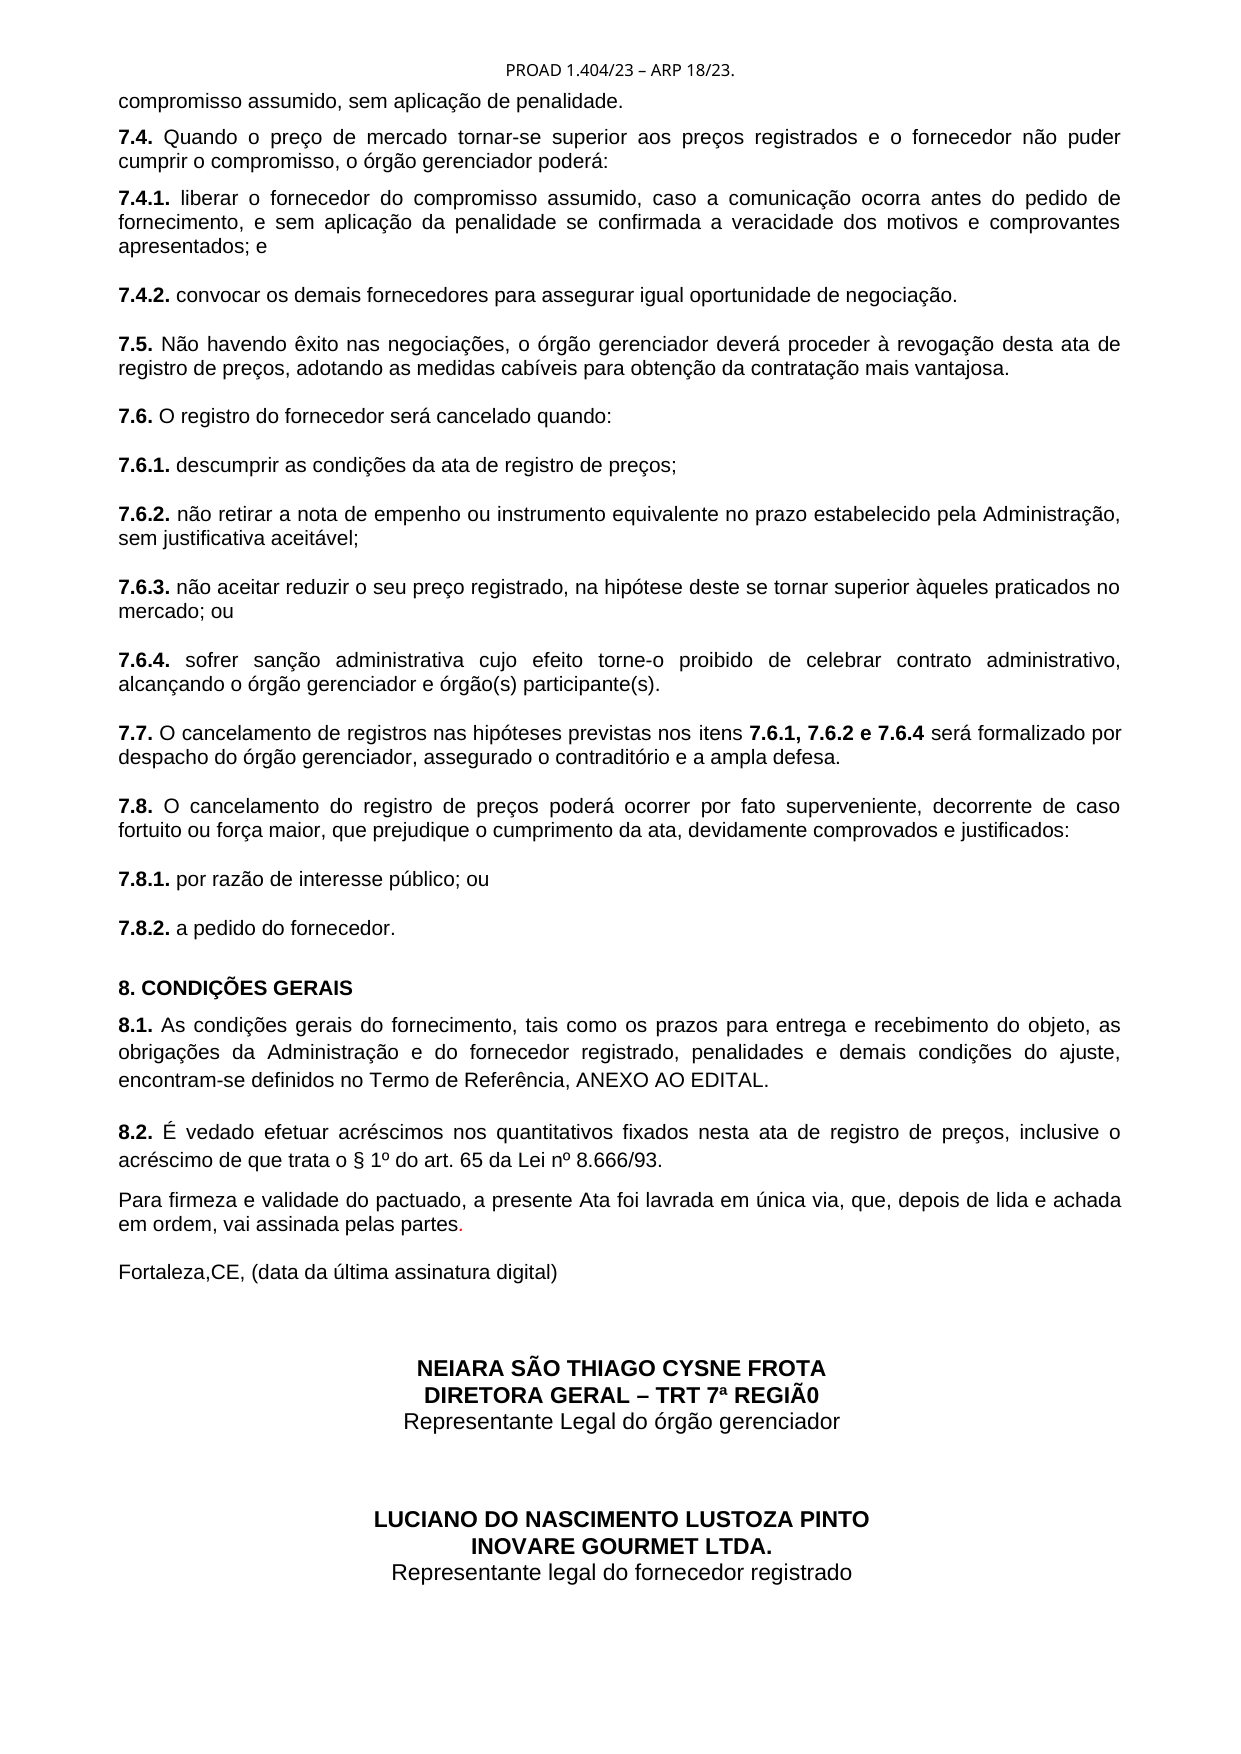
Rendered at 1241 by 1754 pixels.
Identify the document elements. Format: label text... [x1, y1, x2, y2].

text Representante legal do fornecedor registrado [118, 1559, 1125, 1585]
text LUCIANO DO NASCIMENTO LUSTOZA PINTO [118, 1506, 1125, 1533]
text 7.4. Quando o preço de mercado tornar-se superior aos preços registrados e o fornecedor não puder cumprir o compromisso, o órgão gerenciador poderá: [118, 125, 1122, 173]
text 8.1. As condições gerais do fornecimento, tais como os prazos para entrega e recebimento do objeto, as obrigações da Administração e do fornecedor registrado, penalidades e demais condições do ajuste, encontram-se definidos no Termo de Referência, ANEXO AO EDITAL. [118, 1013, 1122, 1092]
text 7.8.2. a pedido do fornecedor. [118, 916, 1122, 940]
text 7.6. O registro do fornecedor será cancelado quando: [118, 404, 1122, 428]
text 8. CONDIÇÕES GERAIS [118, 976, 1122, 1000]
text 8.2. É vedado efetuar acréscimos nos quantitativos fixados nesta ata de registro de preços, inclusive o acréscimo de que trata o § 1º do art. 65 da Lei nº 8.666/93. [118, 1120, 1122, 1172]
text 7.6.4. sofrer sanção administrativa cujo efeito torne-o proibido de celebrar contrato administrativo, alcançando o órgão gerenciador e órgão(s) participante(s). [118, 648, 1122, 696]
text 7.8. O cancelamento do registro de preços poderá ocorrer por fato superveniente, decorrente de caso fortuito ou força maior, que prejudique o cumprimento da ata, devidamente comprovados e justificados: [118, 794, 1122, 842]
text 7.6.1. descumprir as condições da ata de registro de preços; [118, 453, 1122, 477]
text 7.6.3. não aceitar reduzir o seu preço registrado, na hipótese deste se tornar superior àqueles praticados no mercado; ou [118, 575, 1122, 623]
text NEIARA SÃO THIAGO CYSNE FROTA [118, 1355, 1125, 1382]
text 7.7. O cancelamento de registros nas hipóteses previstas nos itens 7.6.1, 7.6.2 e 7.6.4 será formalizado por despacho do órgão gerenciador, assegurado o contraditório e a ampla defesa. [118, 721, 1122, 769]
text 7.4.1. liberar o fornecedor do compromisso assumido, caso a comunicação ocorra antes do pedido de fornecimento, e sem aplicação da penalidade se confirmada a veracidade dos motivos e comprovantes apresentados; e [118, 186, 1122, 257]
text Para firmeza e validade do pactuado, a presente Ata foi lavrada em única via, que, depois de lida e achada em ordem, vai assinada pelas partes. [118, 1188, 1124, 1236]
text compromisso assumido, sem aplicação de penalidade. [118, 89, 1122, 113]
text Fortaleza,CE, (data da última assinatura digital) [118, 1259, 1125, 1283]
text DIRETORA GERAL – TRT 7ª REGIÃ0 [118, 1382, 1125, 1408]
text Representante Legal do órgão gerenciador [118, 1408, 1125, 1434]
text 7.6.2. não retirar a nota de empenho ou instrumento equivalente no prazo estabelecido pela Administração, sem justificativa aceitável; [118, 502, 1122, 550]
text INOVARE GOURMET LTDA. [118, 1533, 1125, 1559]
text 7.4.2. convocar os demais fornecedores para assegurar igual oportunidade de negociação. [118, 282, 1122, 306]
text 7.8.1. por razão de interesse público; ou [118, 867, 1122, 891]
text 7.5. Não havendo êxito nas negociações, o órgão gerenciador deverá proceder à revogação desta ata de registro de preços, adotando as medidas cabíveis para obtenção da contratação mais vantajosa. [118, 331, 1122, 379]
